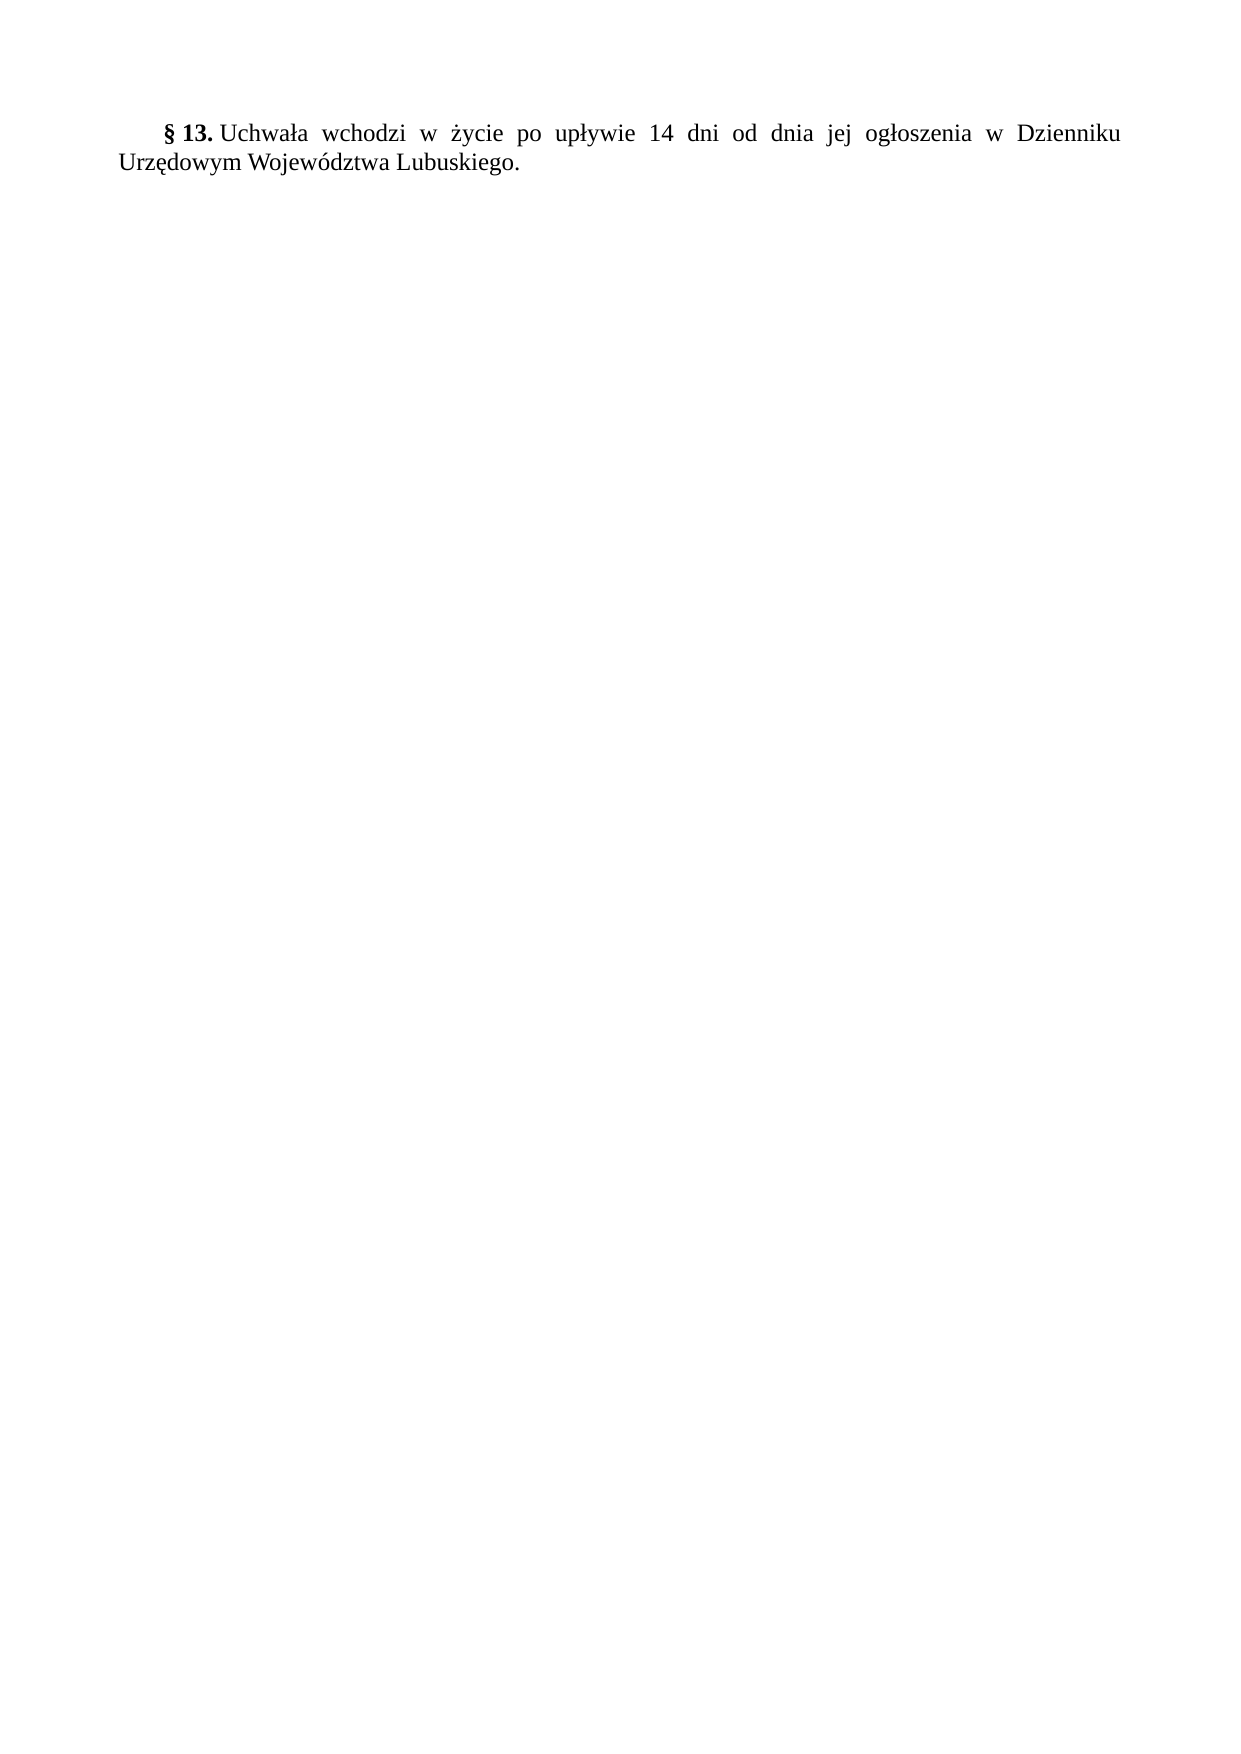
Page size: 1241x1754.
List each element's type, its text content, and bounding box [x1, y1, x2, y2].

text § 13. Uchwała wchodzi w życie po upływie 14 dni od dnia jej ogłoszenia w Dzienniku Urzędowym Województwa Lubuskiego. [118, 118, 1122, 176]
